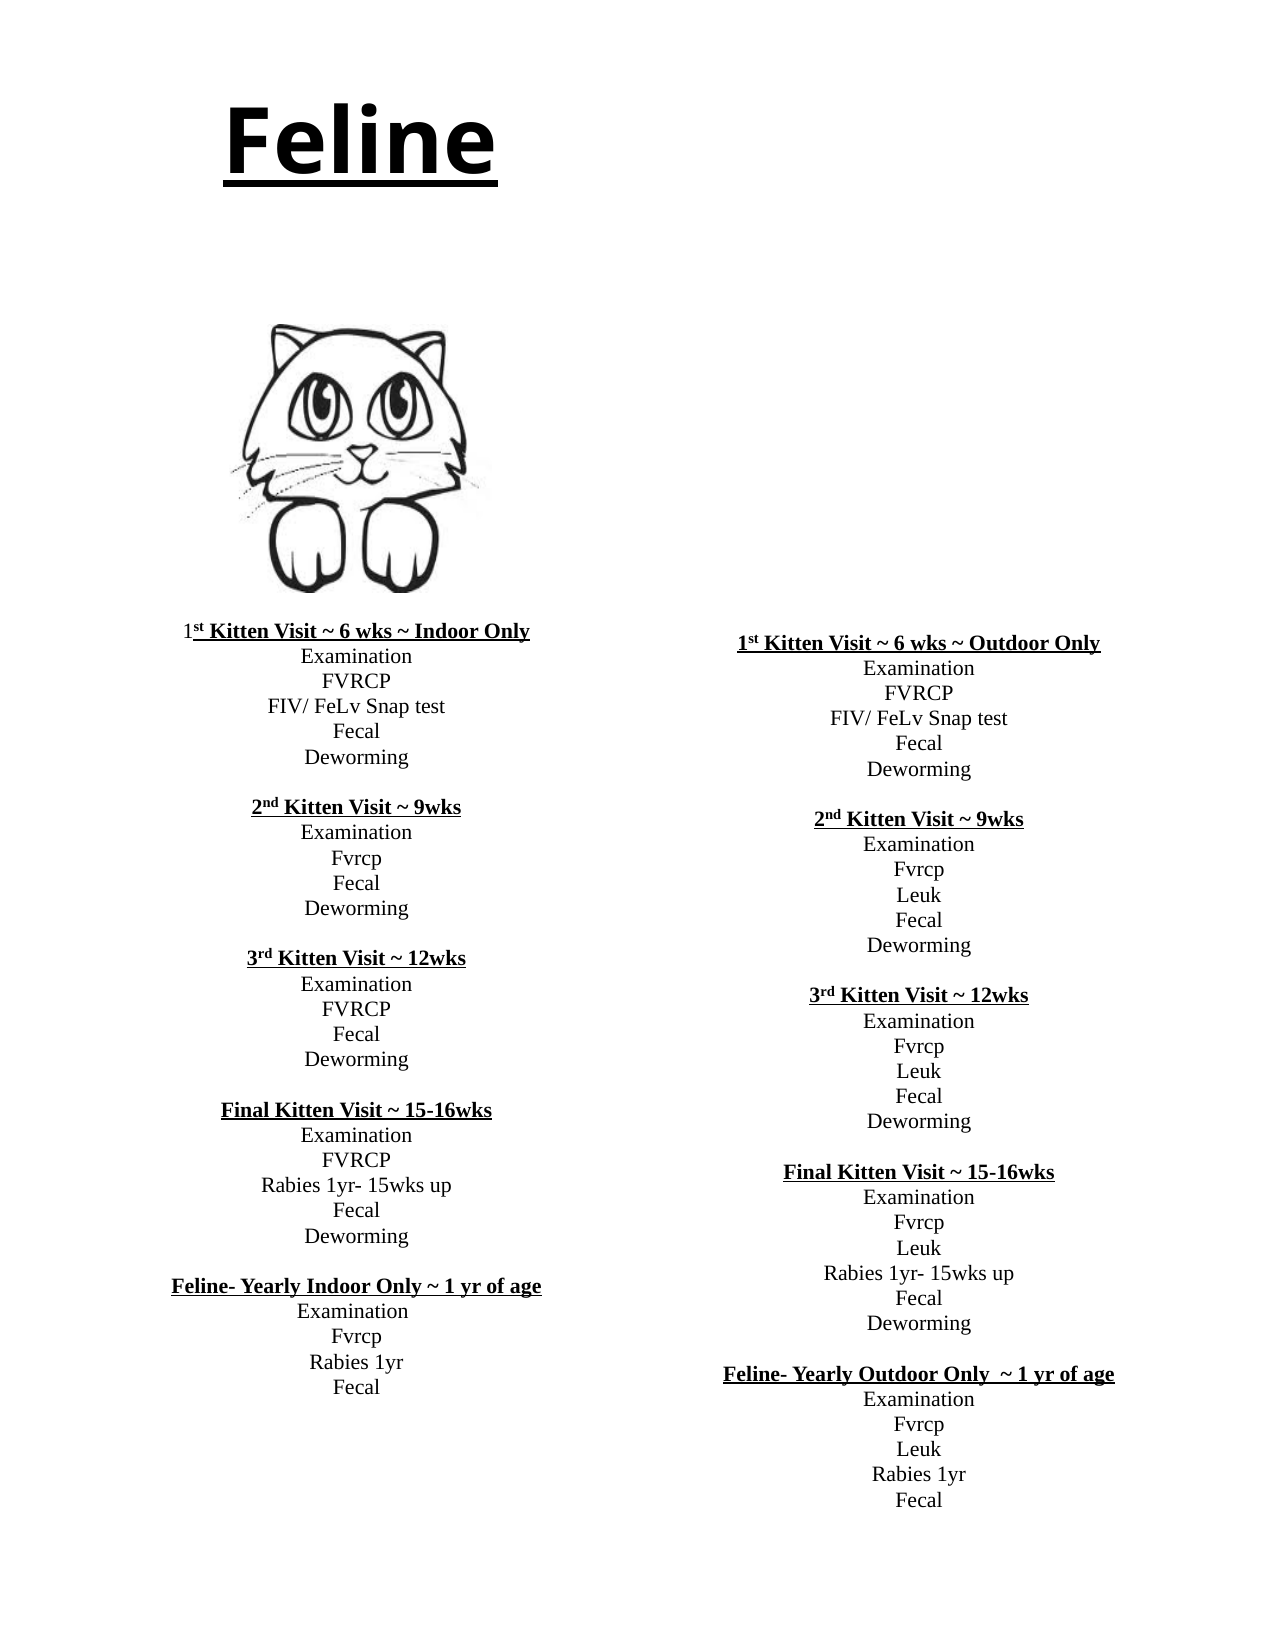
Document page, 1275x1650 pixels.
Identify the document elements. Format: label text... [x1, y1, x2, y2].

text Fecal [637, 1285, 1200, 1310]
text Fvrcp [637, 1033, 1200, 1058]
text Final Kitten Visit ~ 15-16wks [637, 1159, 1200, 1184]
text Leuk [637, 882, 1200, 907]
text Deworming [75, 1223, 637, 1248]
text Deworming [75, 895, 637, 920]
text 3rd Kitten Visit ~ 12wks [637, 982, 1200, 1008]
picture [220, 324, 492, 593]
text Examination [75, 819, 637, 844]
text 2nd Kitten Visit ~ 9wks [75, 794, 637, 819]
text Fecal [637, 1487, 1200, 1512]
text Leuk [637, 1234, 1200, 1260]
text 2nd Kitten Visit ~ 9wks [637, 806, 1200, 831]
text 1st Kitten Visit ~ 6 wks ~ Indoor Only [75, 618, 637, 643]
text Examination [75, 971, 637, 996]
text Rabies 1yr- 15wks up [637, 1260, 1200, 1285]
text Examination [223, 1298, 637, 1323]
text Examination [637, 831, 1200, 856]
text Fecal [75, 1374, 637, 1399]
text Fecal [75, 870, 637, 895]
text FVRCP [75, 668, 637, 693]
text FIV/ FeLv Snap test [637, 705, 1200, 730]
text Leuk [637, 1058, 1200, 1083]
text FVRCP [637, 680, 1200, 705]
text Fecal [75, 1197, 637, 1223]
text Examination [75, 1122, 637, 1147]
text Rabies 1yr [75, 1349, 637, 1374]
text FVRCP [75, 1147, 637, 1172]
text Deworming [75, 744, 637, 769]
text Examination [637, 655, 1200, 680]
text Fecal [637, 730, 1200, 756]
text Examination [637, 1184, 1200, 1209]
text Final Kitten Visit ~ 15-16wks [75, 1097, 637, 1122]
text Fvrcp [637, 856, 1200, 882]
text Examination [75, 643, 637, 668]
text Deworming [637, 1310, 1200, 1335]
text Fecal [75, 718, 637, 744]
text FIV/ FeLv Snap test [75, 693, 637, 718]
text Fecal [637, 907, 1200, 932]
text Rabies 1yr- 15wks up [75, 1172, 637, 1197]
text Fecal [637, 1083, 1200, 1108]
text Leuk [637, 1436, 1200, 1461]
text Fvrcp [75, 844, 637, 870]
text Feline [223, 75, 637, 200]
text Deworming [637, 756, 1200, 781]
text Fvrcp [637, 1209, 1200, 1234]
text Deworming [637, 1108, 1200, 1134]
text Deworming [75, 1046, 637, 1071]
text Examination [637, 1386, 1200, 1411]
text Fvrcp [75, 1323, 637, 1349]
text Rabies 1yr [637, 1461, 1200, 1487]
text Deworming [637, 932, 1200, 957]
text Fecal [75, 1021, 637, 1046]
text 1st Kitten Visit ~ 6 wks ~ Outdoor Only [637, 629, 1200, 655]
text Examination [637, 1008, 1200, 1033]
text 3rd Kitten Visit ~ 12wks [75, 945, 637, 971]
text Feline- Yearly Outdoor Only ~ 1 yr of age [637, 1361, 1200, 1386]
text Feline- Yearly Indoor Only ~ 1 yr of age [75, 1273, 637, 1298]
text FVRCP [75, 996, 637, 1021]
text Fvrcp [637, 1411, 1200, 1436]
